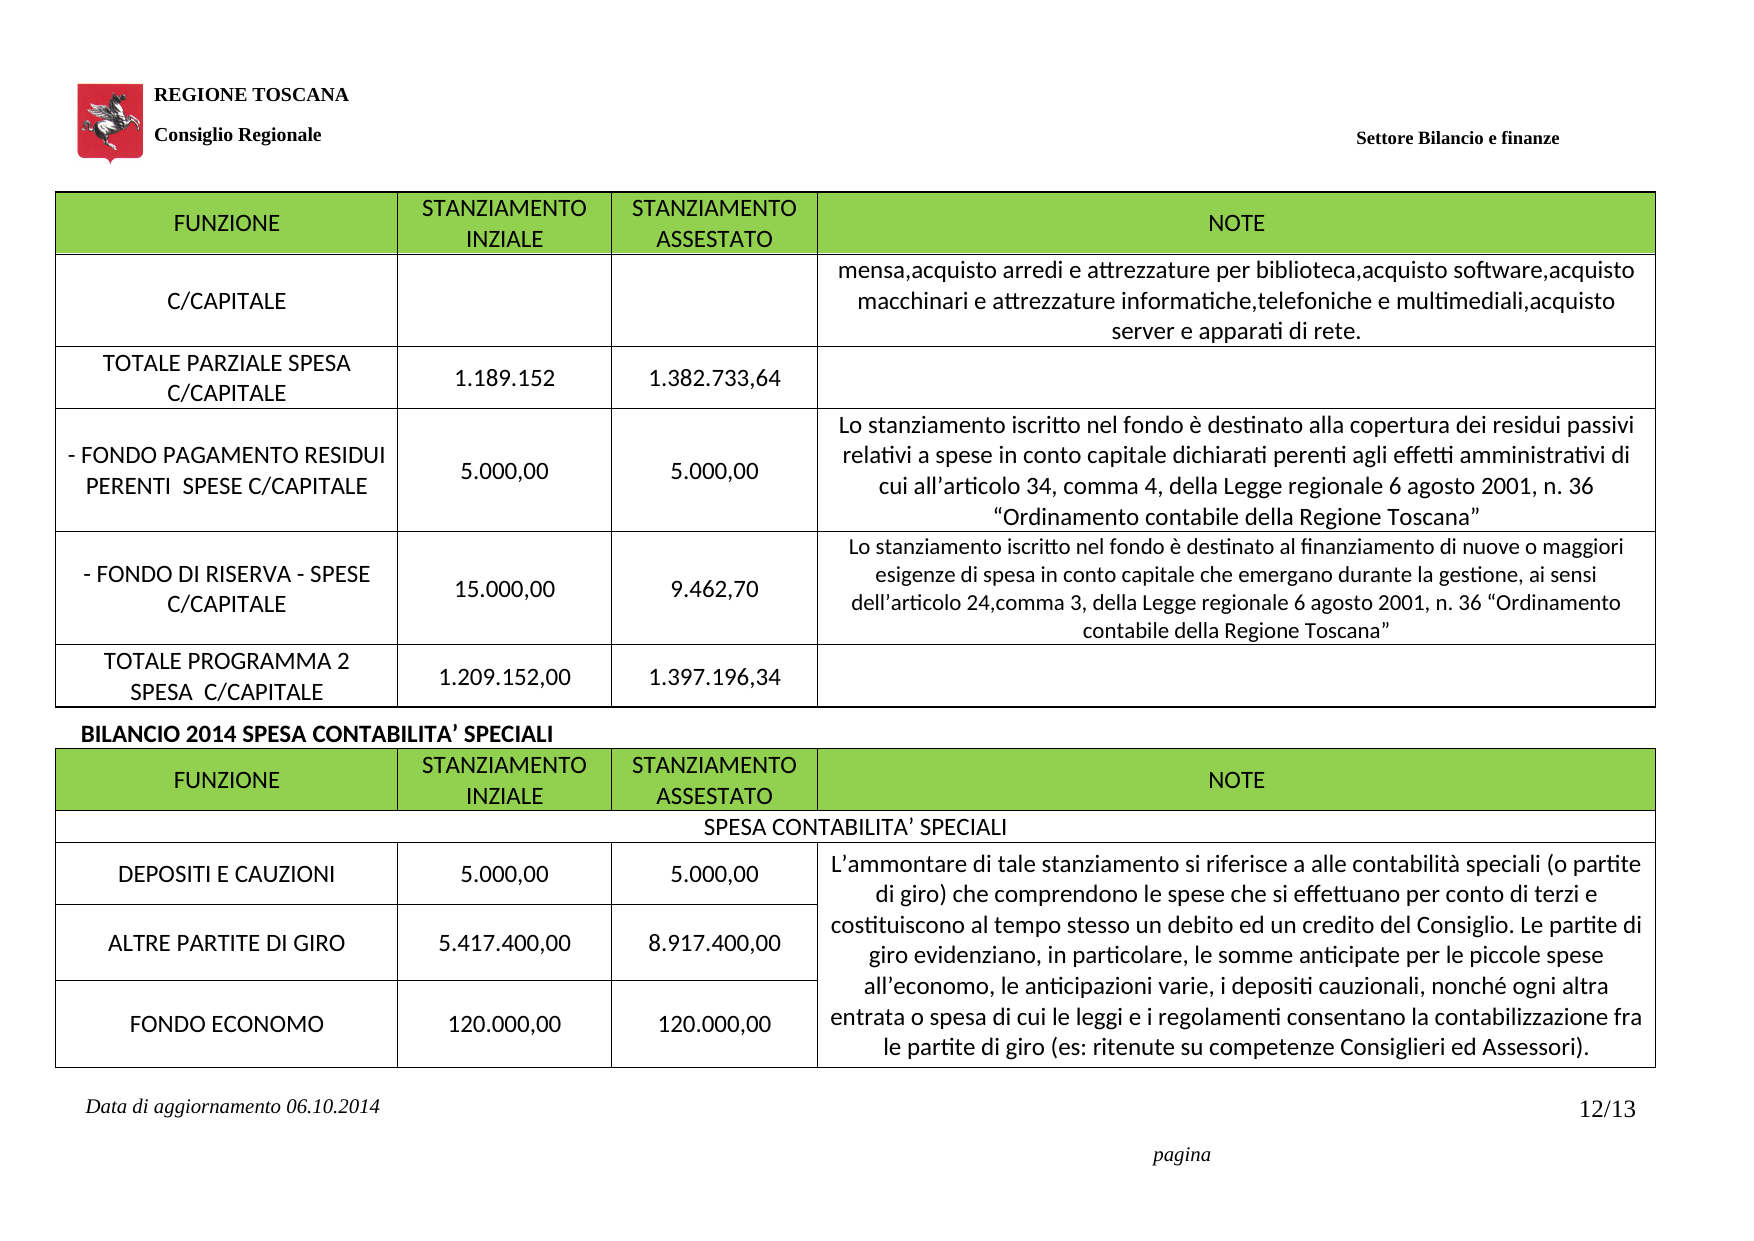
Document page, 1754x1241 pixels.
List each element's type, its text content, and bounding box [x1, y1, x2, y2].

table_cell [398, 255, 611, 346]
table_cell - FONDO PAGAMENTO RESIDUI PERENTI SPESE C/CAPITALE [56, 409, 397, 531]
table_cell - FONDO DI RISERVA - SPESE C/CAPITALE [56, 532, 397, 644]
table_cell 5.417.400,00 [398, 905, 611, 980]
table_header STANZIAMENTO ASSESTATO [612, 749, 817, 810]
table_header STANZIAMENTO ASSESTATO [612, 193, 817, 253]
table_cell FONDO ECONOMO [56, 981, 397, 1067]
table_cell L’ammontare di tale stanziamento si riferisce a alle contabilità speciali (o partite di giro) che comprendono le spese che si effettuano per conto di terzi e costituiscono al tempo stesso un debito ed un credito del Consiglio. Le partite di giro evidenziano, in particolare, le somme anticipate per le piccole spese all’economo, le anticipazioni varie, i depositi cauzionali, nonché ogni altra entrata o spesa di cui le leggi e i regolamenti consentano la contabilizzazione fra le partite di giro (es: ritenute su competenze Consiglieri ed Assessori). [818, 843, 1655, 1067]
table_cell 5.000,00 [612, 843, 817, 903]
table_header FUNZIONE [56, 749, 397, 810]
table_header STANZIAMENTO INZIALE [398, 749, 611, 810]
table_cell 120.000,00 [612, 981, 817, 1067]
table_cell 1.382.733,64 [612, 347, 817, 408]
table_cell 1.209.152,00 [398, 645, 611, 706]
table_header FUNZIONE [56, 193, 397, 253]
table_cell TOTALE PARZIALE SPESA C/CAPITALE [56, 347, 397, 408]
table_cell ALTRE PARTITE DI GIRO [56, 905, 397, 980]
table_cell [818, 347, 1655, 408]
table_cell mensa,acquisto arredi e attrezzature per biblioteca,acquisto software,acquisto macchinari e attrezzature informatiche,telefoniche e multimediali,acquisto server e apparati di rete. [818, 255, 1655, 346]
table_cell 120.000,00 [398, 981, 611, 1067]
table_cell 5.000,00 [398, 843, 611, 903]
table_cell Lo stanziamento iscritto nel fondo è destinato alla copertura dei residui passivi relativi a spese in conto capitale dichiarati perenti agli effetti amministrativi di cui all’articolo 34, comma 4, della Legge regionale 6 agosto 2001, n. 36 “Ordinamento contabile della Regione Toscana” [818, 409, 1655, 531]
table_cell 15.000,00 [398, 532, 611, 644]
table_cell TOTALE PROGRAMMA 2 SPESA C/CAPITALE [56, 645, 397, 706]
table_cell DEPOSITI E CAUZIONI [56, 843, 397, 903]
table_cell 9.462,70 [612, 532, 817, 644]
table_cell 8.917.400,00 [612, 905, 817, 980]
text BILANCIO 2014 SPESA CONTABILITA’ SPECIALI [75, 718, 1636, 748]
table_cell 1.189.152 [398, 347, 611, 408]
table_cell C/CAPITALE [56, 255, 397, 346]
table_cell 1.397.196,34 [612, 645, 817, 706]
table_cell [818, 645, 1655, 706]
table_cell 5.000,00 [398, 409, 611, 531]
table_header NOTE [818, 193, 1655, 253]
table_cell 5.000,00 [612, 409, 817, 531]
table_header STANZIAMENTO INZIALE [398, 193, 611, 253]
table_header NOTE [818, 749, 1655, 810]
table_cell [612, 255, 817, 346]
table_cell SPESA CONTABILITA’ SPECIALI [56, 811, 1655, 842]
